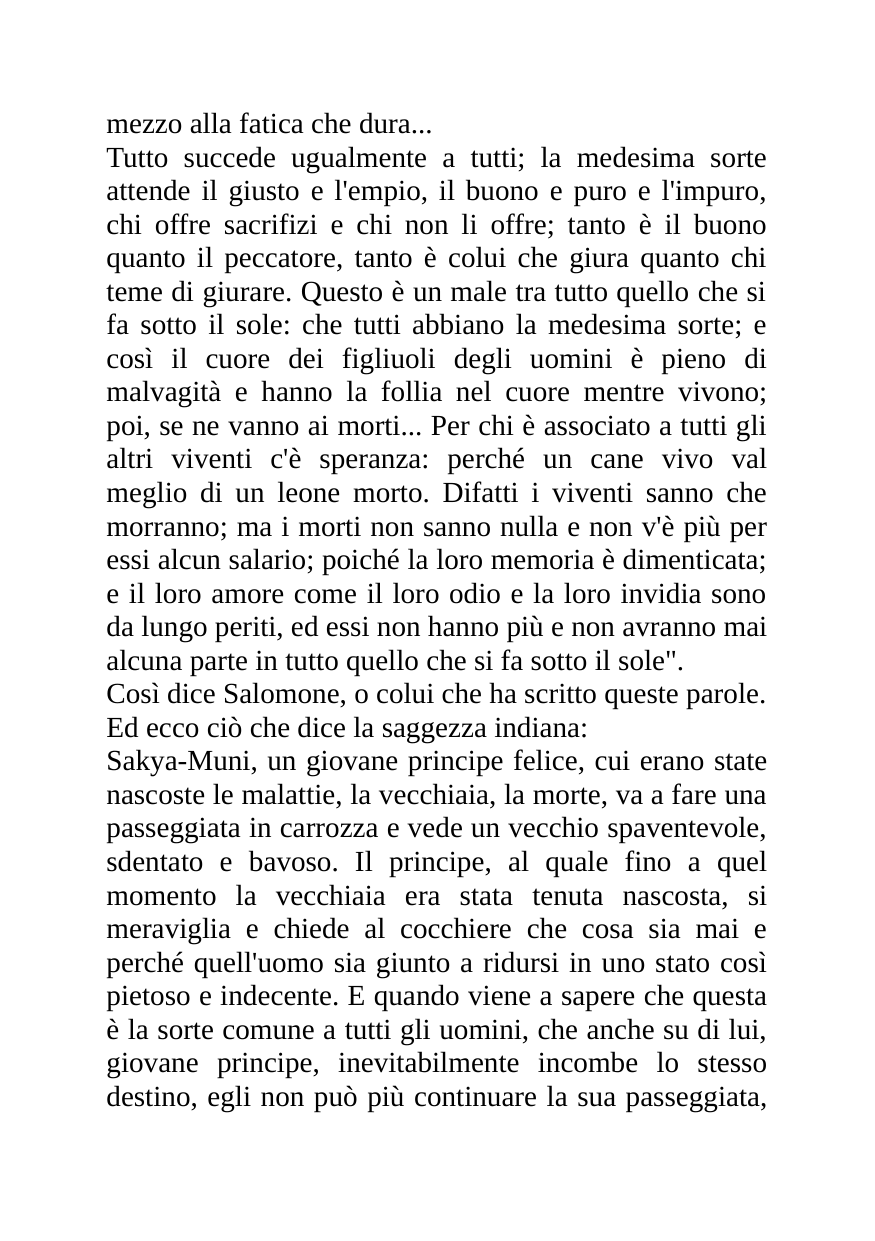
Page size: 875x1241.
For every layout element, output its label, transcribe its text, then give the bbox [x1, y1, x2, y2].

text mezzo alla fatica che dura... [106, 106, 768, 140]
text Sakya-Muni, un giovane principe felice, cui erano state nascoste le malattie, la vecchiaia, la morte, va a fare una passeggiata in carrozza e vede un vecchio spaventevole, sdentato e bavoso. Il principe, al quale fino a quel momento la vecchiaia era stata tenuta nascosta, si meraviglia e chiede al cocchiere che cosa sia mai e perché quell'uomo sia giunto a ridursi in uno stato così pietoso e indecente. E quando viene a sapere che questa è la sorte comune a tutti gli uomini, che anche su di lui, giovane principe, inevitabilmente incombe lo stesso destino, egli non può più continuare la sua passeggiata, [106, 743, 768, 1112]
text Così dice Salomone, o colui che ha scritto queste parole. [106, 676, 768, 710]
text Ed ecco ciò che dice la saggezza indiana: [106, 710, 768, 743]
text Tutto succede ugualmente a tutti; la medesima sorte attende il giusto e l'empio, il buono e puro e l'impuro, chi offre sacrifizi e chi non li offre; tanto è il buono quanto il peccatore, tanto è colui che giura quanto chi teme di giurare. Questo è un male tra tutto quello che si fa sotto il sole: che tutti abbiano la medesima sorte; e così il cuore dei figliuoli degli uomini è pieno di malvagità e hanno la follia nel cuore mentre vivono; poi, se ne vanno ai morti... Per chi è associato a tutti gli altri viventi c'è speranza: perché un cane vivo val meglio di un leone morto. Difatti i viventi sanno che morranno; ma i morti non sanno nulla e non v'è più per essi alcun salario; poiché la loro memoria è dimenticata; e il loro amore come il loro odio e la loro invidia sono da lungo periti, ed essi non hanno più e non avranno mai alcuna parte in tutto quello che si fa sotto il sole". [106, 140, 768, 676]
